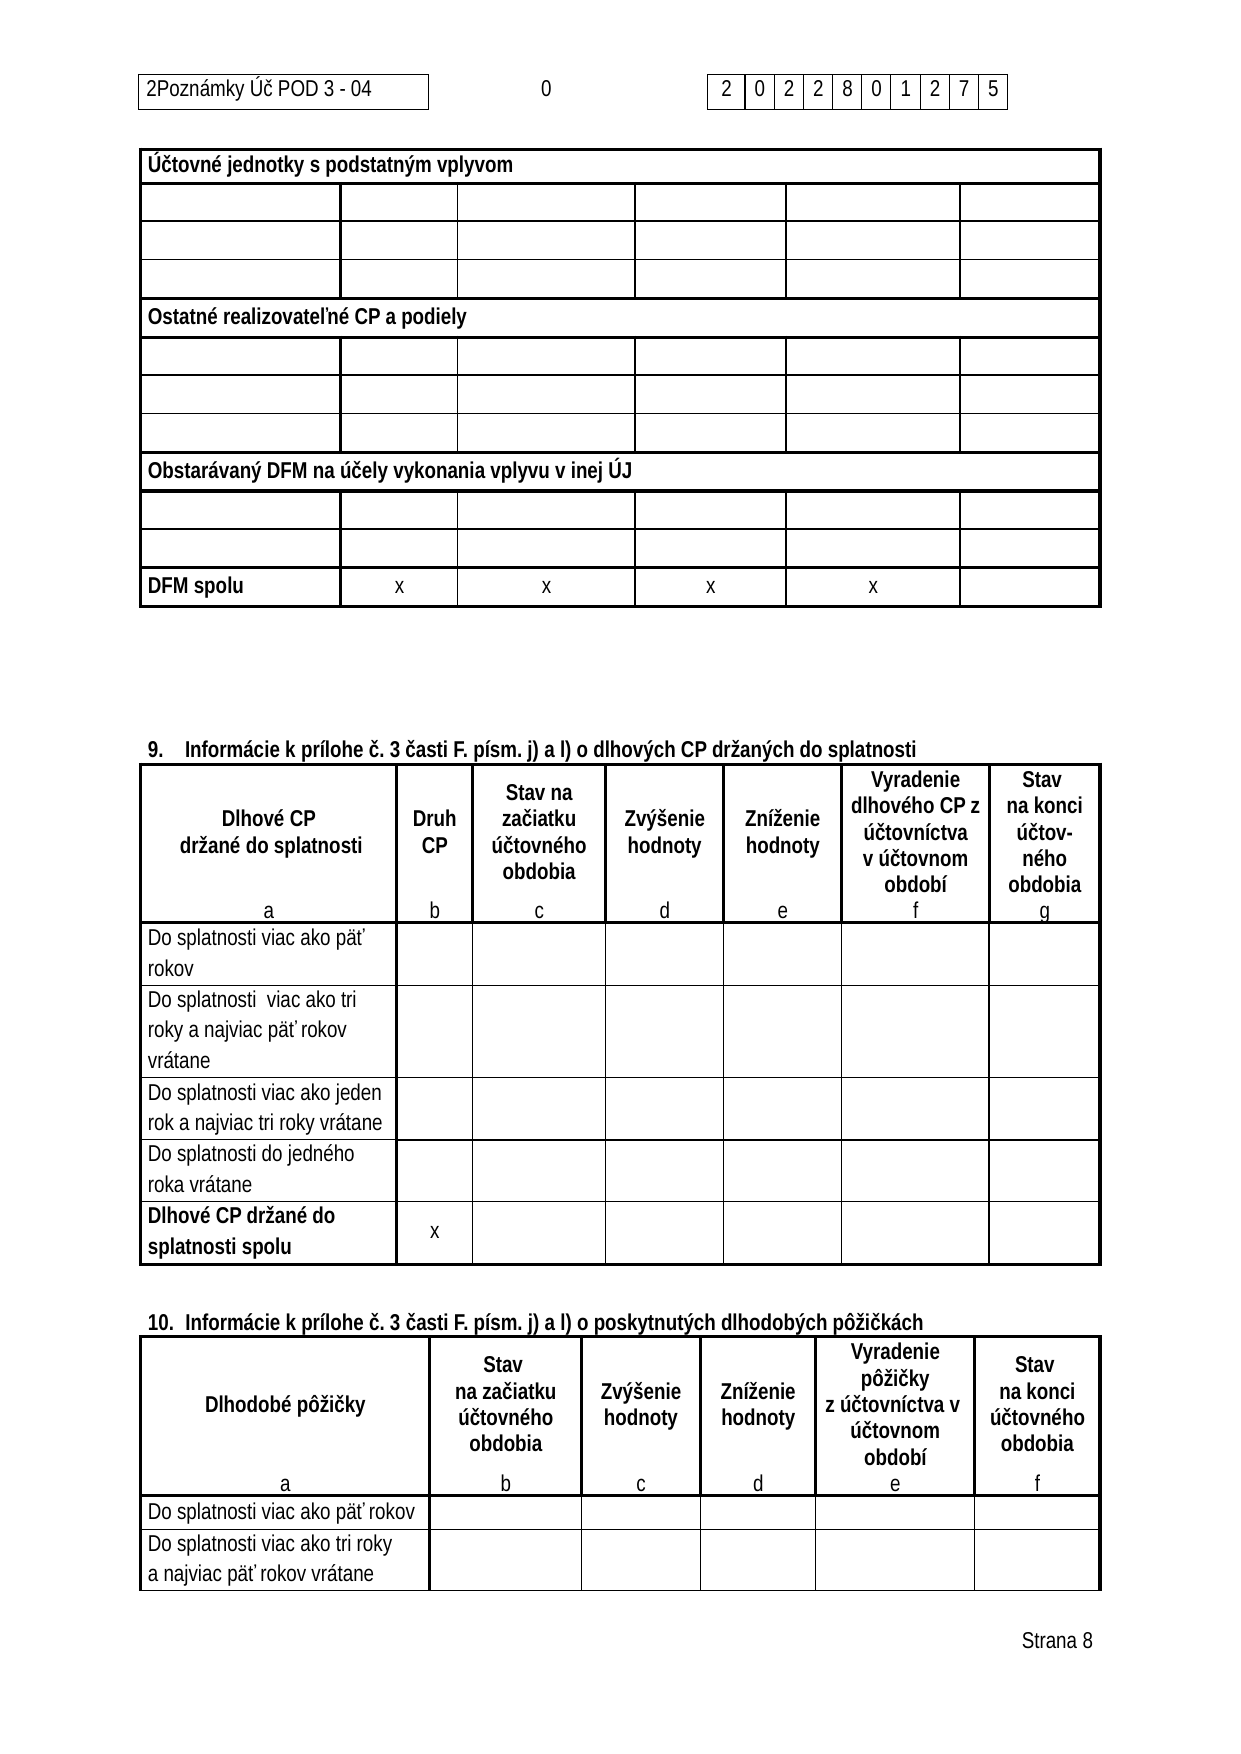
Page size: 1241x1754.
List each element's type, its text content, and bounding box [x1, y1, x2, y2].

table_cell [398, 1078, 472, 1139]
table_cell [787, 493, 959, 528]
table_header Druh CP [398, 766, 471, 897]
table_cell [842, 1202, 988, 1263]
table_cell [342, 530, 457, 566]
table_cell e [817, 1470, 973, 1493]
table_cell [961, 569, 1098, 605]
title Informácie k prílohe č. 3 časti F. písm. j) a l) o dlhových CP držaných do splatnosti [148, 736, 1093, 763]
table_cell [842, 924, 988, 985]
table_cell [458, 493, 634, 528]
table_header Stav na začiatku účtovného obdobia [431, 1338, 580, 1470]
table_cell [431, 1530, 581, 1590]
table_cell [142, 222, 339, 259]
table_cell Do splatnosti do jedného roka vrátane [142, 1140, 395, 1201]
table_header Stav na začiatku účtovného obdobia [474, 766, 604, 897]
table_cell [990, 1202, 1098, 1263]
table_cell [582, 1497, 700, 1529]
table_cell [606, 1078, 723, 1139]
table_cell [342, 260, 457, 297]
table_cell [787, 376, 959, 412]
table_cell [961, 339, 1098, 374]
table_cell [961, 185, 1098, 220]
table_cell [990, 1078, 1098, 1139]
table_header Stav na konci účtovného obdobia [976, 1338, 1098, 1470]
table_cell [142, 185, 339, 220]
table_cell [142, 260, 339, 297]
table_cell g [991, 898, 1098, 921]
table_cell [961, 222, 1098, 259]
table_cell [961, 414, 1098, 451]
table_cell [636, 222, 785, 259]
table_cell [458, 530, 634, 566]
table_cell Do splatnosti viac ako päť rokov [142, 924, 395, 985]
table_cell [473, 1202, 605, 1263]
table_cell a [142, 1470, 428, 1493]
table_cell [342, 185, 457, 220]
table_cell [724, 1078, 841, 1139]
table_cell [787, 339, 959, 374]
table_cell [701, 1530, 815, 1590]
table_cell [636, 530, 785, 566]
table_cell d [607, 898, 722, 921]
table_cell [458, 376, 634, 412]
table_cell [816, 1530, 974, 1590]
table_cell [142, 493, 339, 528]
table_cell [342, 493, 457, 528]
table_header Dlhodobé pôžičky [142, 1338, 428, 1470]
table_header Stav na konci účtov-ného obdobia [991, 766, 1098, 897]
table_cell b [431, 1470, 580, 1493]
table_cell [431, 1497, 581, 1529]
table_header Zvýšenie hodnoty [607, 766, 722, 897]
table_cell [458, 185, 634, 220]
table_cell [975, 1530, 1098, 1590]
table_cell b [398, 898, 471, 921]
table_cell Do splatnosti viac ako jeden rok a najviac tri roky vrátane [142, 1078, 395, 1139]
table_header Dlhové CP držané do splatnosti [142, 766, 395, 897]
table_cell [458, 222, 634, 259]
table_header Zvýšenie hodnoty [583, 1338, 699, 1470]
table_cell [701, 1497, 815, 1529]
table_cell [842, 1078, 988, 1139]
table_header Vyradenie dlhového CP z účtovníctva v účtovnom období [843, 766, 988, 897]
table_cell [473, 986, 605, 1077]
table_cell Obstarávaný DFM na účely vykonania vplyvu v inej ÚJ [142, 454, 1098, 489]
table_cell [961, 530, 1098, 566]
table_cell DFM spolu [142, 569, 339, 605]
table_cell [975, 1497, 1098, 1529]
table_cell [787, 414, 959, 451]
table_cell [724, 1202, 841, 1263]
table_cell [606, 1141, 723, 1201]
table_cell [787, 530, 959, 566]
table_cell [606, 1202, 723, 1263]
table_cell [458, 260, 634, 297]
table_cell [724, 924, 841, 985]
table_cell [606, 924, 723, 985]
table_cell [787, 260, 959, 297]
table_cell [961, 260, 1098, 297]
table_cell [842, 1141, 988, 1201]
table_cell [582, 1530, 700, 1590]
table_cell Ostatné realizovateľné CP a podiely [142, 300, 1098, 336]
table_cell [458, 414, 634, 451]
table_cell [990, 1141, 1098, 1201]
table_cell [724, 986, 841, 1077]
table_cell [142, 339, 339, 374]
table_header Zníženie hodnoty [702, 1338, 814, 1470]
table_cell c [583, 1470, 699, 1493]
table_cell [473, 924, 605, 985]
table_cell Do splatnosti viac ako tri roky a najviac päť rokov vrátane [142, 1530, 428, 1590]
table_cell [342, 414, 457, 451]
table_cell x [636, 569, 785, 605]
table_cell [342, 339, 457, 374]
table_cell [787, 222, 959, 259]
table_cell [990, 986, 1098, 1077]
table_cell e [725, 898, 840, 921]
table_cell [142, 376, 339, 412]
table_cell Účtovné jednotky s podstatným vplyvom [142, 151, 1098, 182]
table_cell c [474, 898, 604, 921]
table_cell x [787, 569, 959, 605]
table_cell x [398, 1202, 472, 1263]
table_cell [636, 376, 785, 412]
table_cell [990, 924, 1098, 985]
table_cell f [843, 898, 988, 921]
table_cell [398, 1141, 472, 1201]
table_cell Dlhové CP držané do splatnosti spolu [142, 1202, 395, 1263]
table_cell [636, 185, 785, 220]
table_cell [142, 414, 339, 451]
table_header Vyradenie pôžičky z účtovníctva v účtovnom období [817, 1338, 973, 1470]
table_cell [142, 530, 339, 566]
table_cell [473, 1078, 605, 1139]
table_cell [724, 1141, 841, 1201]
table_cell [961, 493, 1098, 528]
table_cell [842, 986, 988, 1077]
table_cell [342, 222, 457, 259]
table_cell Do splatnosti viac ako tri roky a najviac päť rokov vrátane [142, 986, 395, 1077]
table_cell [342, 376, 457, 412]
table_cell [458, 339, 634, 374]
table_cell Do splatnosti viac ako päť rokov [142, 1497, 428, 1529]
table_cell [961, 376, 1098, 412]
table_cell [636, 493, 785, 528]
table_cell f [976, 1470, 1098, 1493]
table_cell [636, 260, 785, 297]
table_cell x [458, 569, 634, 605]
table_cell [398, 986, 472, 1077]
table_cell [636, 414, 785, 451]
table_cell [606, 986, 723, 1077]
table_cell [473, 1141, 605, 1201]
table_cell d [702, 1470, 814, 1493]
title Informácie k prílohe č. 3 časti F. písm. j) a l) o poskytnutých dlhodobých pôžičkách [148, 1309, 1093, 1335]
table_cell [398, 924, 472, 985]
table_cell x [342, 569, 457, 605]
table_cell [816, 1497, 974, 1529]
table_cell [787, 185, 959, 220]
table_cell a [142, 898, 395, 921]
table_cell [636, 339, 785, 374]
table_header Zníženie hodnoty [725, 766, 840, 897]
